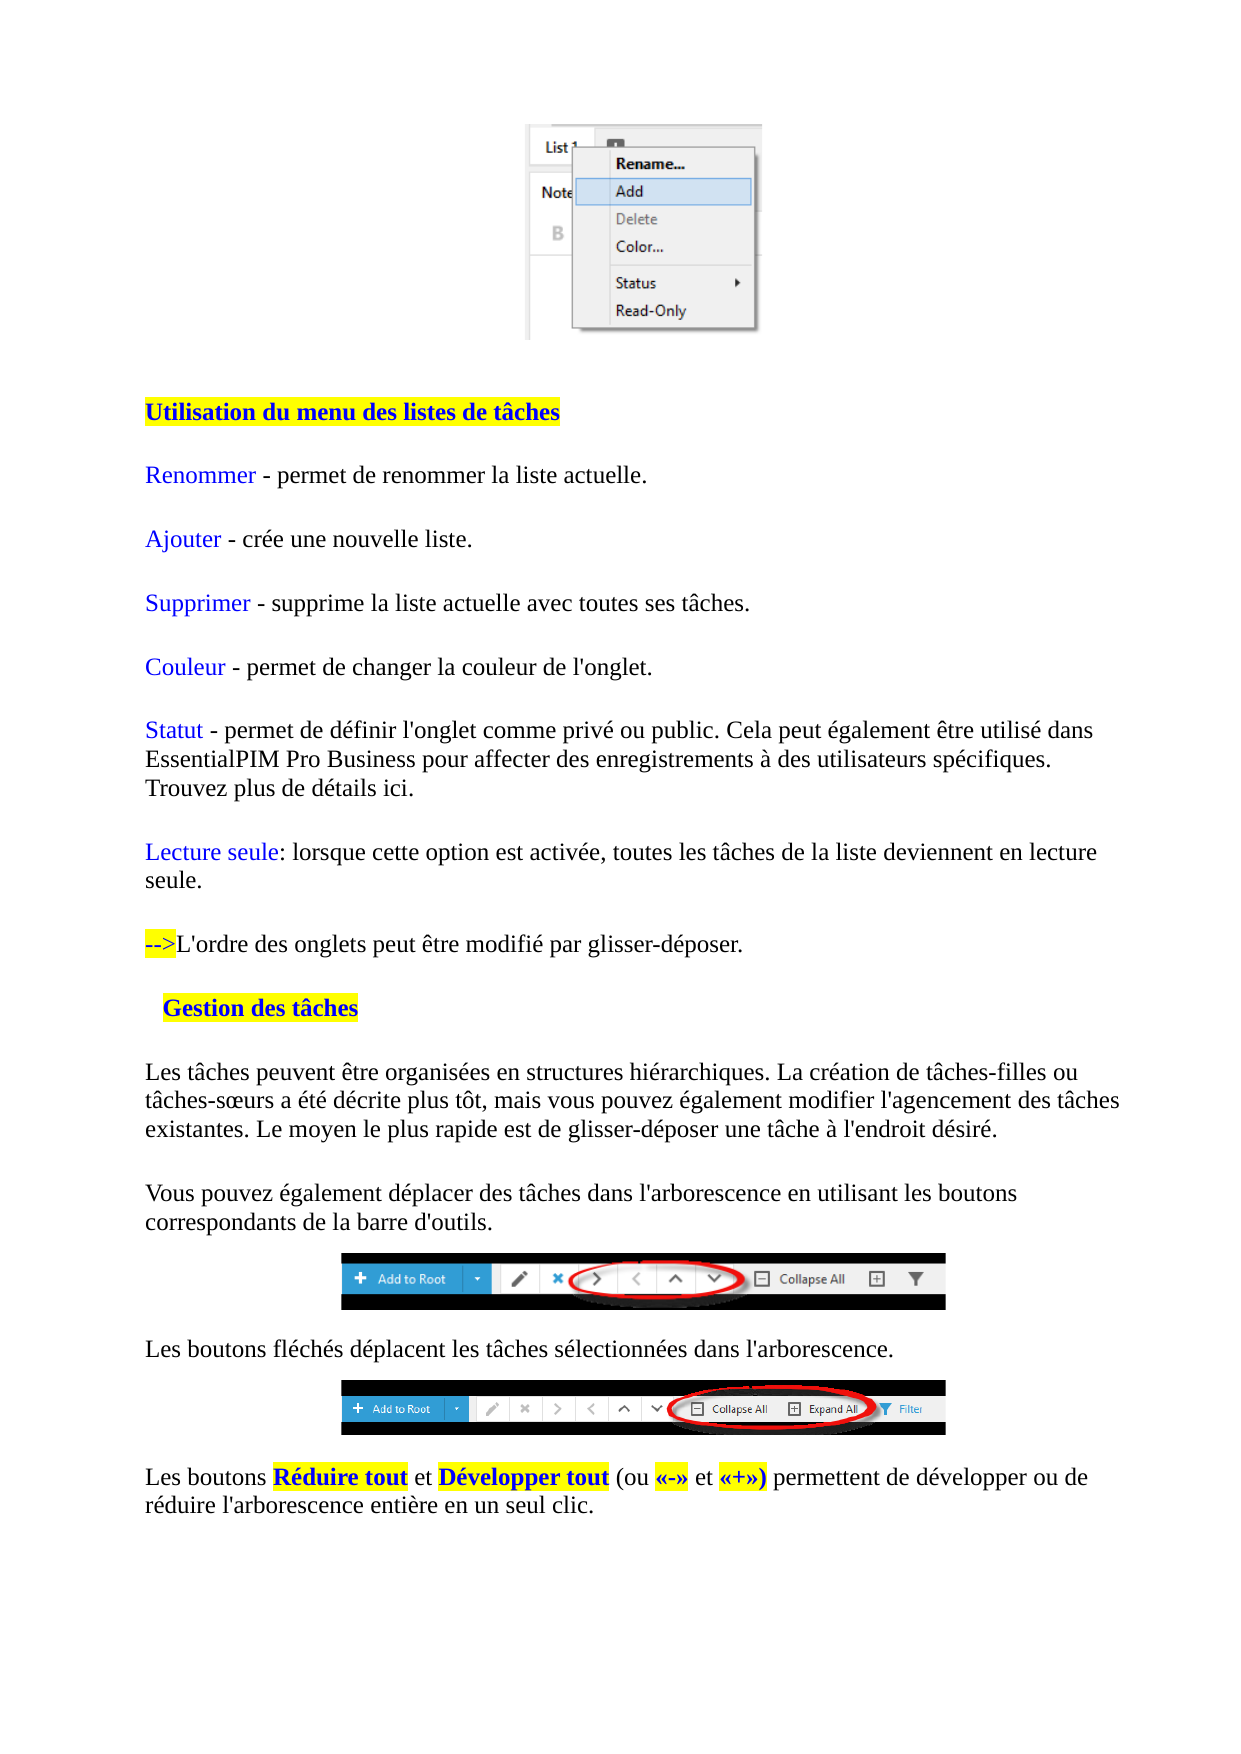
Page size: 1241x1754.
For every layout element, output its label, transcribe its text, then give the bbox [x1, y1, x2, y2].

picture [524, 124, 763, 340]
table_header [118, 118, 1151, 1543]
table_cell Tâches vous permet de gérer votre travail en fonction de vos besoins. Vous pouvez organiser les tâches dans une hiérarchie, les diviser en onglets, les trier par n'importe quel champ, assigner différentes priorités et catégories, etc. Travailler avec des tâches Ajouter une tâche Le moyen le plus simple d'ajouter une nouvelle tâche est de cliquer sur le bouton Ajouter à la racine de la barre d'outils. Cela ajoute une tâche à la racine d'une liste active. Si vous avez besoin de créer une tâche-fille ou tâche-soeur, cliquez sur le bouton fléché à côté de Ajouter à la racine et sélectionnez Ajouter comme fille ou Ajouter en tant que sœur : La première option ajoute une tâche enfant à la tâche actuellement sélectionnée et la seconde ajoute une tâche au même niveau que la tâche actuellement sélectionnée. De nouvelles tâches peuvent également être créées sous Actions -> Nouvelle tâche. Vous pouvez également double-cliquer sur un espace vide dans le module Tâche pour ouvrir la fenêtre de dialogue Nouvelle tâche. Plus de détails peuvent être trouvés dans la rubrique Modification d'une tâche. --> Maj + Ctrl + O - raccourci global pour créer une tâche (fonctionne même lorsque EssentialPIM s'exécute en arrière-plan). Une nouvelle tâche peut également être ajoutée sous Fichier -> Nouveau -> Tâche. Créer des listes Les tâches peuvent être organisées en différentes listes, qui sont affichées sous forme d'onglets au bas de la liste des tâches. Par défaut, toutes les nouvelles tâches sont créées dans l'onglet Liste 1. Pour créer une nouvelle liste ou modifier une liste existante, cliquez avec le bouton droit sur le nom de la liste et sélectionnez l'option appropriée. Utilisation du menu des listes de tâches Renommer - permet de renommer la liste actuelle. Ajouter - crée une nouvelle liste. Supprimer - supprime la liste actuelle avec toutes ses tâches. Couleur - permet de changer la couleur de l'onglet. Statut - permet de définir l'onglet comme privé ou public. Cela peut également être utilisé dans EssentialPIM Pro Business pour affecter des enregistrements à des utilisateurs spécifiques. Trouvez plus de détails ici. Lecture seule: lorsque cette option est activée, toutes les tâches de la liste deviennent en lecture seule. -->L'ordre des onglets peut être modifié par glisser-déposer. Gestion des tâches Les tâches peuvent être organisées en structures hiérarchiques. La création de tâches-filles ou tâches-sœurs a été décrite plus tôt, mais vous pouvez également modifier l'agencement des tâches existantes. Le moyen le plus rapide est de glisser-déposer une tâche à l'endroit désiré. Vous pouvez également déplacer des tâches dans l'arborescence en utilisant les boutons correspondants de la barre d'outils. Les boutons fléchés déplacent les tâches sélectionnées dans l'arborescence. Les boutons Réduire tout et Développer tout (ou «-» et «+») permettent de développer ou de réduire l'arborescence entière en un seul clic. Les raccourcis suivants peuvent être utilisés pour gérer l'arborescence: Ctrl + Alt + Droite - niveau bas (se déplacer) Ctrl + Alt + Gauche - niveau haut (sortir) Ctrl + Alt + Haut - déplacer vers le haut Ctrl + Alt + Bas - Descendre Ctrl + Alt + С - Tout réduire Ctrl + Alt + Х - Tout développer Tâches dans le calendrier EssentialPIM permet de travailler avec des tâches pendant que vous êtes dans le module Calendrier. La barre des tâches est affichée à droite du calendrier et peut être activée / désactivée dans Affichage -> Barre des tâches. Les tâches peuvent également être affichées dans le calendrier avec des rendez-vous. Il y a plusieurs moyens de le faire: Afficher dans l'option Calendrier. Affiche une tâche dans le calendrier comme s'il s'agissait d'un événement. Ces tâches ont une icône correspondante près de leurs sujets. Vous pouvez travailler avec de telles tâches de la même manière que si elles étaient des rendez-vous. Les opérations d'ouverture, d'édition et de glisser-déposer sont prises en charge. Tous les changements sont automatiquement répercutés dans le module Tâches. Activez cette option en cliquant avec le bouton droit de la souris sur une tâche ou sous Actions -> Afficher dans le calendrier ou dans la boîte de dialogue d'édition des tâches. Enregistrer comme option de rendez-vous. Crée un rendez-vous dans le calendrier avec les mêmes paramètres que la tâche source mais contrairement à l'option Afficher dans le calendrier, la tâche source et le rendez-vous résultant ne sont plus liés les uns aux autres. Activez cette option en cliquant avec le bouton droit de la souris sur une tâche ou sous Actions -> Enregistrer en tant que rendez-vous. → Ctrl + К - raccourci pour l'option Afficher dans le calendrier. Toute tâche peut également être placée dans le calendrier en utilisant le glisser-déposer. Faites glisser une tâche dans la barre des tâches et déposez-la dans le calendrier. Ceci est égal à l'option Afficher dans le calendrier. Notez que les dates de début et d'échéance de la tâche peuvent changer en fonction de la grille horaire dans laquelle la tâche est placée. Paramètres du module Tâches Modifier les paramètres du module de tâches dans Outils -> Options -> Tâches Afficher les catégories dans la vue tableau sous - affiche les catégories de plusieurs façons dans la vue liste. Position de ligne fractionnée - ajuste la disposition de la vue principale. Automatiquement supprimer terminé - déplace les tâches terminées dans la corbeille. Modification d'une tâche Les tâches peuvent être éditées en double-cliquant dessus ou directement depuis la vue principale en cliquant un seul clic sur un champ. Heure de début - définit la date / heure de début (sélectionnez Aucun si vous n'avez pas besoin de régler l'heure mais la date uniquement). Heure de fin - définit la date / heure de fin (sélectionnez Aucun si vous n'avez pas besoin de régler l'heure mais la date uniquement). Afficher dans le calendrier - les modifications apportées au calendrier seront visibles dans la tâche d'origine et vice versa. Emplacement - emplacement de la tâche. La liste des emplacements sera enregistrée et disponible pour une utilisation future dans la liste déroulante. Catégorie - définit une catégorie pour une tâche. Vous pouvez créer des catégories personnalisées en appuyant sur le bouton "...". Pour plus de détails, veuillez consulter la rubrique Catégories personnalisées. Priorité - vous permet de définir une priorité. Statut - vous permet de définir des statuts privés ou publics pour les tâches. Également utilisé dans EssentialPIM Pro Business pour affecter des éléments à d'autres utilisateurs. Veuillez vous reporter à la rubrique Affectation des éléments pour plus de détails. Lecture seule - rend un élément en lecture seule, empêchant son édition occasionnelle. Achèvement - définit un pourcentage d'achèvement. Texte - cet onglet contient le sujet et les notes de la tâche. Si le champ Objet est vide, le texte des notes sera affiché dans la vue principale. Articles connexes - montre les éléments qui ont des liens vers le rendez-vous actuel. Tags - permet d'ajouter des tags. Plus de détails sur l'utilisation des tags sont ici. >>>> Certaines propriétés telles que Catégorie, Priorité, Statut ou Achèvement peuvent être modifiées par un clic droit sur la tâche ou dans le menu Edition en haut. Les champs personnalisés Vous permet d'ajouter des champs personnalisés pour les tâches. Le bouton Ajouter un champ ajoute un nouveau champ. Utilisez les boutons situés à droite de chaque champ pour ajuster la position du champ ou supprimez-le. Modifier le champ - vous permet de modifier les champs existants. Cliquez sur le bouton fléché à côté du bouton Ajouter un champ, vous permet d'ajouter un nouveau champ avec un format de données spécifié. Vous pouvez choisir le type de champ à utiliser pour un champ nouvellement créé. Texte - contient des données textuelles ou numériques. Date - contient uniquement la date. Liste déroulante - contient la liste des éléments disponibles dans la liste déroulante. Les boutons Ajouter et Supprimer vous permettent de créer de nouvelles valeurs. Les boutons Haut et Bas vous permettent d'ajuster leur ordre. Oui / Non - crée une liste déroulante contenant des valeurs booléennes telles que yes / no, false / true, etc. Format choisissez une paire de valeurs prédéfinies ou ajoutez la vôtre en cliquant sur le bouton avec des points d'arbre. Case à cocher : une case à cocher simple pouvant être activée ou désactivée. >>>> Les champs personnalisés (pas leur contenu) apparaîtront pour toutes les tâches. Rappel Activez le rappel en cliquant sur la case à cocher Rappel : Les rappels peuvent être réglés pour sonner à n'importe quelle date et heure. Cliquez sur Ajouter un rappel pour ajouter un rappel supplémentaire à l'événement. Pour supprimer un rappel, cliquez sur l'icône en forme de croix. Des options de rappel supplémentaires sont disponibles en cliquant sur le bouton Avancé : Vous pouvez choisir un son par défaut ou un fichier audio personnalisé (* .wav ou * .mp3) pour les alertes. Le champ Message vous permet de définir un message personnalisé pour le rappel. Vous pouvez également affecter un programme qui sera exécuté avec le rappel. Cliquez sur le bouton Parcourir et choisissez l'application souhaitée. Répéter la tâche Effectuez une tâche récurrente en activant la case à cocher Répéter la tâche : Vous pouvez définir des récurrences quotidiennes, hebdomadaires ou mensuelles. Pour les pattens de récurrence plus complexes, cliquez sur le bouton Avancé : Notez que EssentialPIM ne créera pas la série de tâches à la fois. Chaque nouvelle tâche récurrente apparaîtra seulement après que la tâche existante est marquée comme terminée. Modèles Les modèles vous permettent de sauvegarder des tâches prédéfinies pour une utilisation ultérieure. Pour créer un modèle, ouvrez une nouvelle tâche ou une tâche existante, remplissez tous les champs souhaités et cliquez sur le bouton Enregistrer en tant que modèle dans le coin inférieur gauche. Cela ouvre une fenêtre de dialogue dans laquelle vous pouvez nommer votre modèle. Une fois qu'une tâche est enregistrée en tant que modèle, elle est disponible dans la liste déroulante Modèle. Cliquez sur la liste déroulante et sélectionnez un modèle pour le charger. L'option Gérer les modèles appelle une boîte de dialogue dans laquelle vous pouvez ajuster l'ordre des modèles et définir un modèle par défaut pour les nouvelles tâches. Les boutons Monter / Descendre et Supprimer vous permettent d'ajuster l'ordre des modèles dans la liste déroulante et d'en supprimer ceux qui ne sont pas utilisés. Set / Unset Les boutons par défaut vous permettent de définir un modèle par défaut pour toutes les nouvelles tâches. Vues, trier, filtrer, rechercher EssentialPIM Pro offre des outils puissants et flexibles pour suivre les tâches et analyser l'état de leur achèvement ou la durée des projets. Vues des tâches Il y a trois vues principales (Tree, Consolidated, Plain). Une vue secondaire (par date d'échéance) peut être appliquée aux trois vues principales. Vous pouvez basculer entre les vues en cliquant sur les boutons du panneau de navigation à gauche ou sous Afficher le menu principal. Arbre - montre la structure hiérarchique des tâches. Consolidated - combine les tâches de toutes les listes tout en préservant leur structure hiérarchique. Plain - montre la liste simple des tâches sans structure hiérarchique. Par échéance - peut être appliqué aux trois vues. Affiche les tâches dans les sections en fonction de leurs dates d'échéance: En retard, Sans date de fin, Aujourd'hui, Demain, Cette semaine, etc. Chaque section peut être développée / réduite et la structure hiérarchique est préservée. >>>> Raccourcis pour basculer entre les vues: Ctrl + T - Arbre Ctrl + D - Consolidé Ctrl + E – Normal Afficher la personnalisation EssentialPIM Pro permet la personnalisation des colonnes et leur ordre dans la vue principale. Cliquez avec le bouton droit sur une légende de colonne pour activer / désactiver les colonnes que vous souhaitez afficher / masquer. La sélection d'une option Personnaliser ouvre une boîte de dialogue dans laquelle vous pouvez définir les colonnes à afficher parmi toutes les colonnes disponibles. Si vous devez réorganiser l'ordre des colonnes, faites glisser les champs jusqu'à la position désirée en maintenant le bouton gauche de la souris enfoncé. Lorsque vous faites glisser une petite flèche, l'icône indique où la colonne est placée après avoir relâché le bouton de la souris. EssentialPIM Pro se souvient des colonnes définies pour chaque onglet des tâches. Si vous devez copier les colonnes actuelles dans un autre onglet, cliquez avec le bouton droit sur la légende des colonnes et sélectionnez l'option Appliquer les colonnes au menu. Tri et filtrage Pour trier les tâches, cliquez sur l'un des noms de colonnes dans la vue principale. Pour trier par plusieurs champs, cliquez sur les noms des colonnes tout en maintenant le bouton Ctrl de votre clavier. Pour rechercher des éléments spécifiques, utilisez le champ de recherche en haut à droite. En cliquant sur l'icône de spyglass vous permettra de choisir des champs spécifiques à rechercher. EssentialPIM propose un filtrage avancé des tâches avec la possibilité de configurer l'ensemble de champs personnalisé. Cliquez sur le bouton Filtre du panneau d'outils pour activer cette option pour chacune des colonnes de la tâche. Chaque liste déroulante affiche toutes les valeurs possibles pour le champ donné. Vous pouvez sélectionner les valeurs nécessaires dans plusieurs colonnes pour un filtrage plus avancé. >>>> Notez que toutes les méthodes de recherche et de filtrage ci-dessus peuvent être combinées les unes avec les autres. Calcul de la durée Pour voir la durée d'une ou plusieurs tâches, sélectionnez les éléments dans la vue principale et vérifiez la barre d'état en bas. Si la barre d'état n'est pas visible, activez-la sous Affichage -> Barre d'état. [145, 124, 1142, 1537]
picture [341, 1380, 946, 1435]
table_cell [118, 124, 145, 1537]
picture [341, 1253, 946, 1310]
